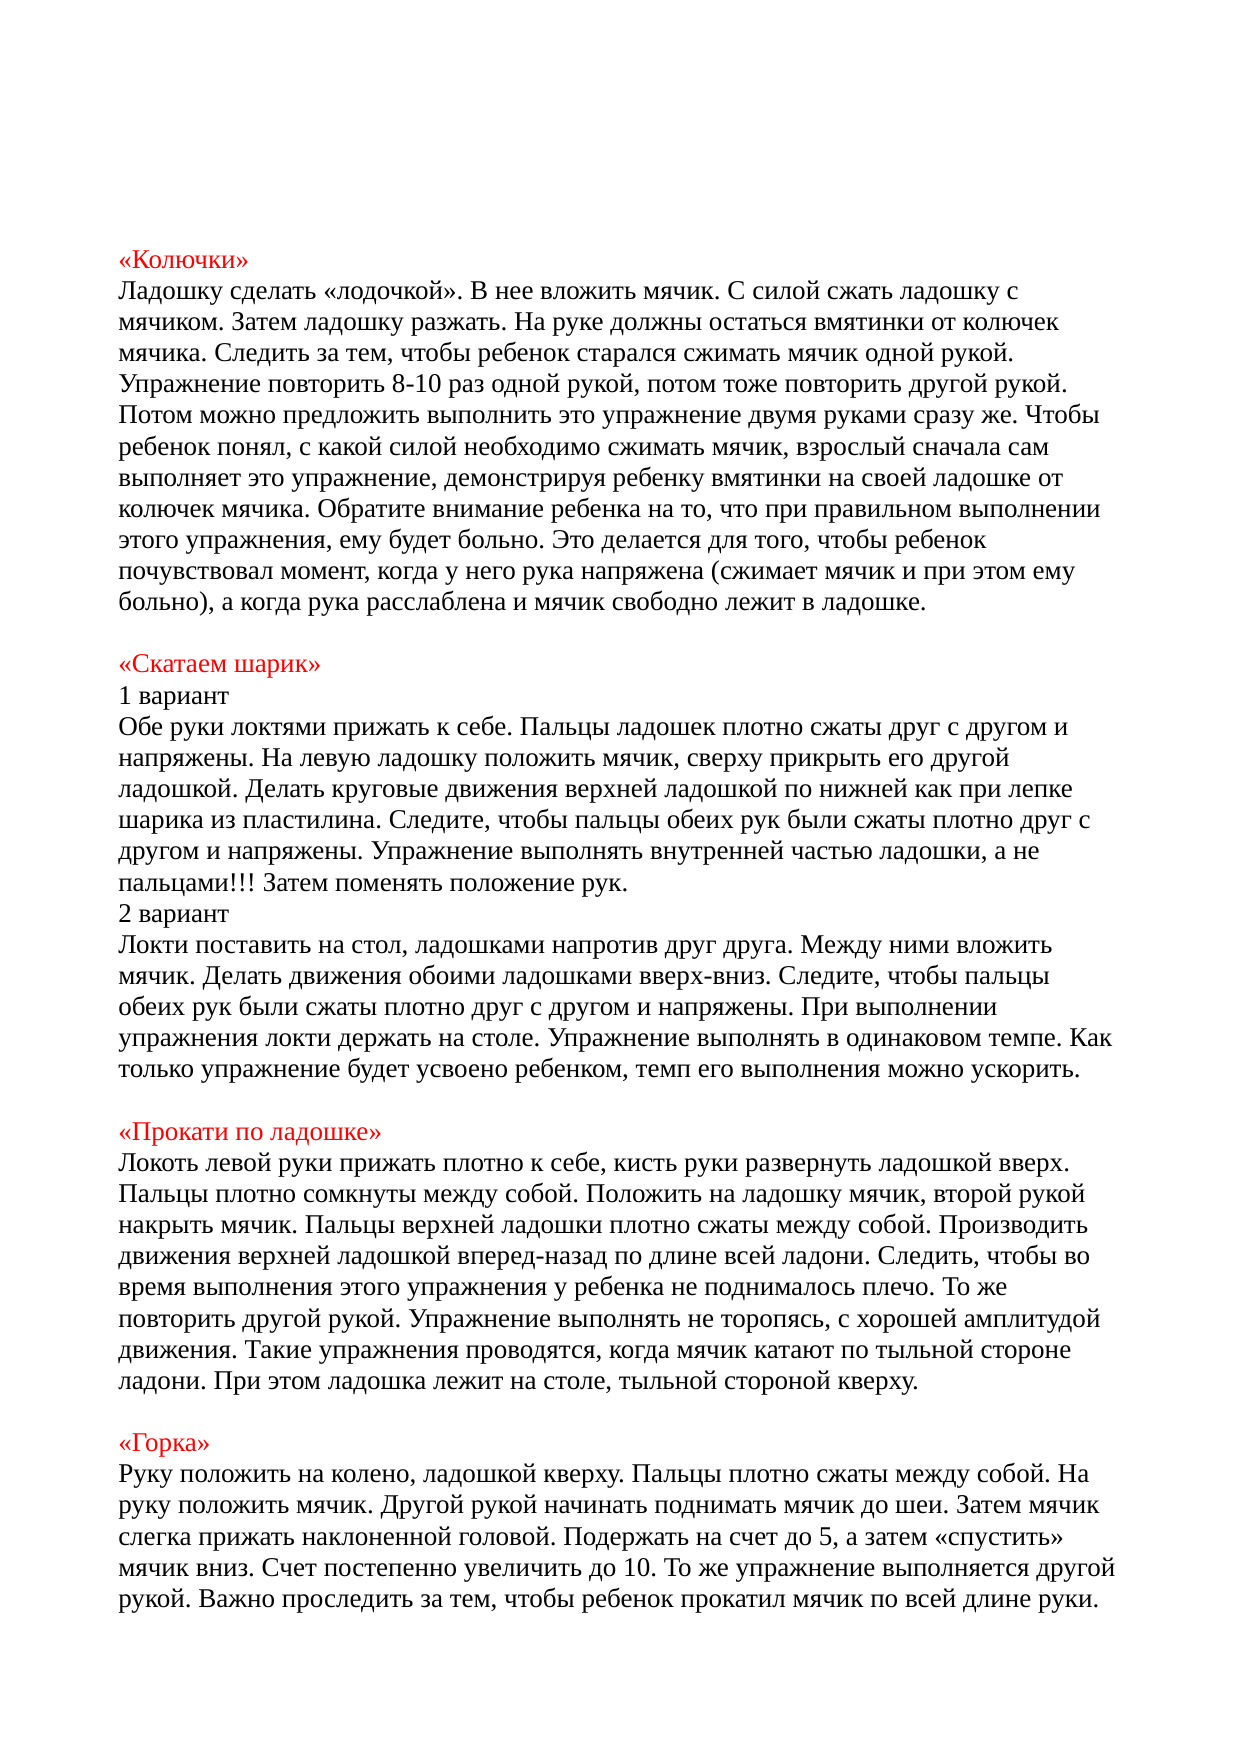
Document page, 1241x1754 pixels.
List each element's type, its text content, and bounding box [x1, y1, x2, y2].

text «Горка» [118, 1426, 1122, 1457]
text «Скатаем шарик» [118, 648, 1122, 679]
text «Прокати по ладошке» [118, 1115, 1122, 1146]
text «Колючки» [118, 243, 1122, 274]
text Локоть левой руки прижать плотно к себе, кисть руки развернуть ладошкой вверх. Пальцы плотно сомкнуты между собой. Положить на ладошку мячик, второй рукой накрыть мячик. Пальцы верхней ладошки плотно сжаты между собой. Производить движения верхней ладошкой вперед-назад по длине всей ладони. Следить, чтобы во время выполнения этого упражнения у ребенка не поднималось плечо. То же повторить другой рукой. Упражнение выполнять не торопясь, с хорошей амплитудой движения. Такие упражнения проводятся, когда мячик катают по тыльной стороне ладони. При этом ладошка лежит на столе, тыльной стороной кверху. [118, 1146, 1122, 1395]
text Руку положить на колено, ладошкой кверху. Пальцы плотно сжаты между собой. На руку положить мячик. Другой рукой начинать поднимать мячик до шеи. Затем мячик слегка прижать наклоненной головой. Подержать на счет до 5, а затем «спустить» мячик вниз. Счет постепенно увеличить до 10. То же упражнение выполняется другой рукой. Важно проследить за тем, чтобы ребенок прокатил мячик по всей длине руки. [118, 1457, 1122, 1613]
text Локти поставить на стол, ладошками напротив друг друга. Между ними вложить мячик. Делать движения обоими ладошками вверх-вниз. Следите, чтобы пальцы обеих рук были сжаты плотно друг с другом и напряжены. При выполнении упражнения локти держать на столе. Упражнение выполнять в одинаковом темпе. Как только упражнение будет усвоено ребенком, темп его выполнения можно ускорить. [118, 928, 1122, 1084]
text Обе руки локтями прижать к себе. Пальцы ладошек плотно сжаты друг с другом и напряжены. На левую ладошку положить мячик, сверху прикрыть его другой ладошкой. Делать круговые движения верхней ладошкой по нижней как при лепке шарика из пластилина. Следите, чтобы пальцы обеих рук были сжаты плотно друг с другом и напряжены. Упражнение выполнять внутренней частью ладошки, а не пальцами!!! Затем поменять положение рук. [118, 710, 1122, 897]
text 2 вариант [118, 897, 1122, 928]
text 1 вариант [118, 679, 1122, 710]
text Ладошку сделать «лодочкой». В нее вложить мячик. С силой сжать ладошку с мячиком. Затем ладошку разжать. На руке должны остаться вмятинки от колючек мячика. Следить за тем, чтобы ребенок старался сжимать мячик одной рукой. Упражнение повторить 8-10 раз одной рукой, потом тоже повторить другой рукой. Потом можно предложить выполнить это упражнение двумя руками сразу же. Чтобы ребенок понял, с какой силой необходимо сжимать мячик, взрослый сначала сам выполняет это упражнение, демонстрируя ребенку вмятинки на своей ладошке от колючек мячика. Обратите внимание ребенка на то, что при правильном выполнении этого упражнения, ему будет больно. Это делается для того, чтобы ребенок почувствовал момент, когда у него рука напряжена (сжимает мячик и при этом ему больно), а когда рука расслаблена и мячик свободно лежит в ладошке. [118, 274, 1122, 616]
